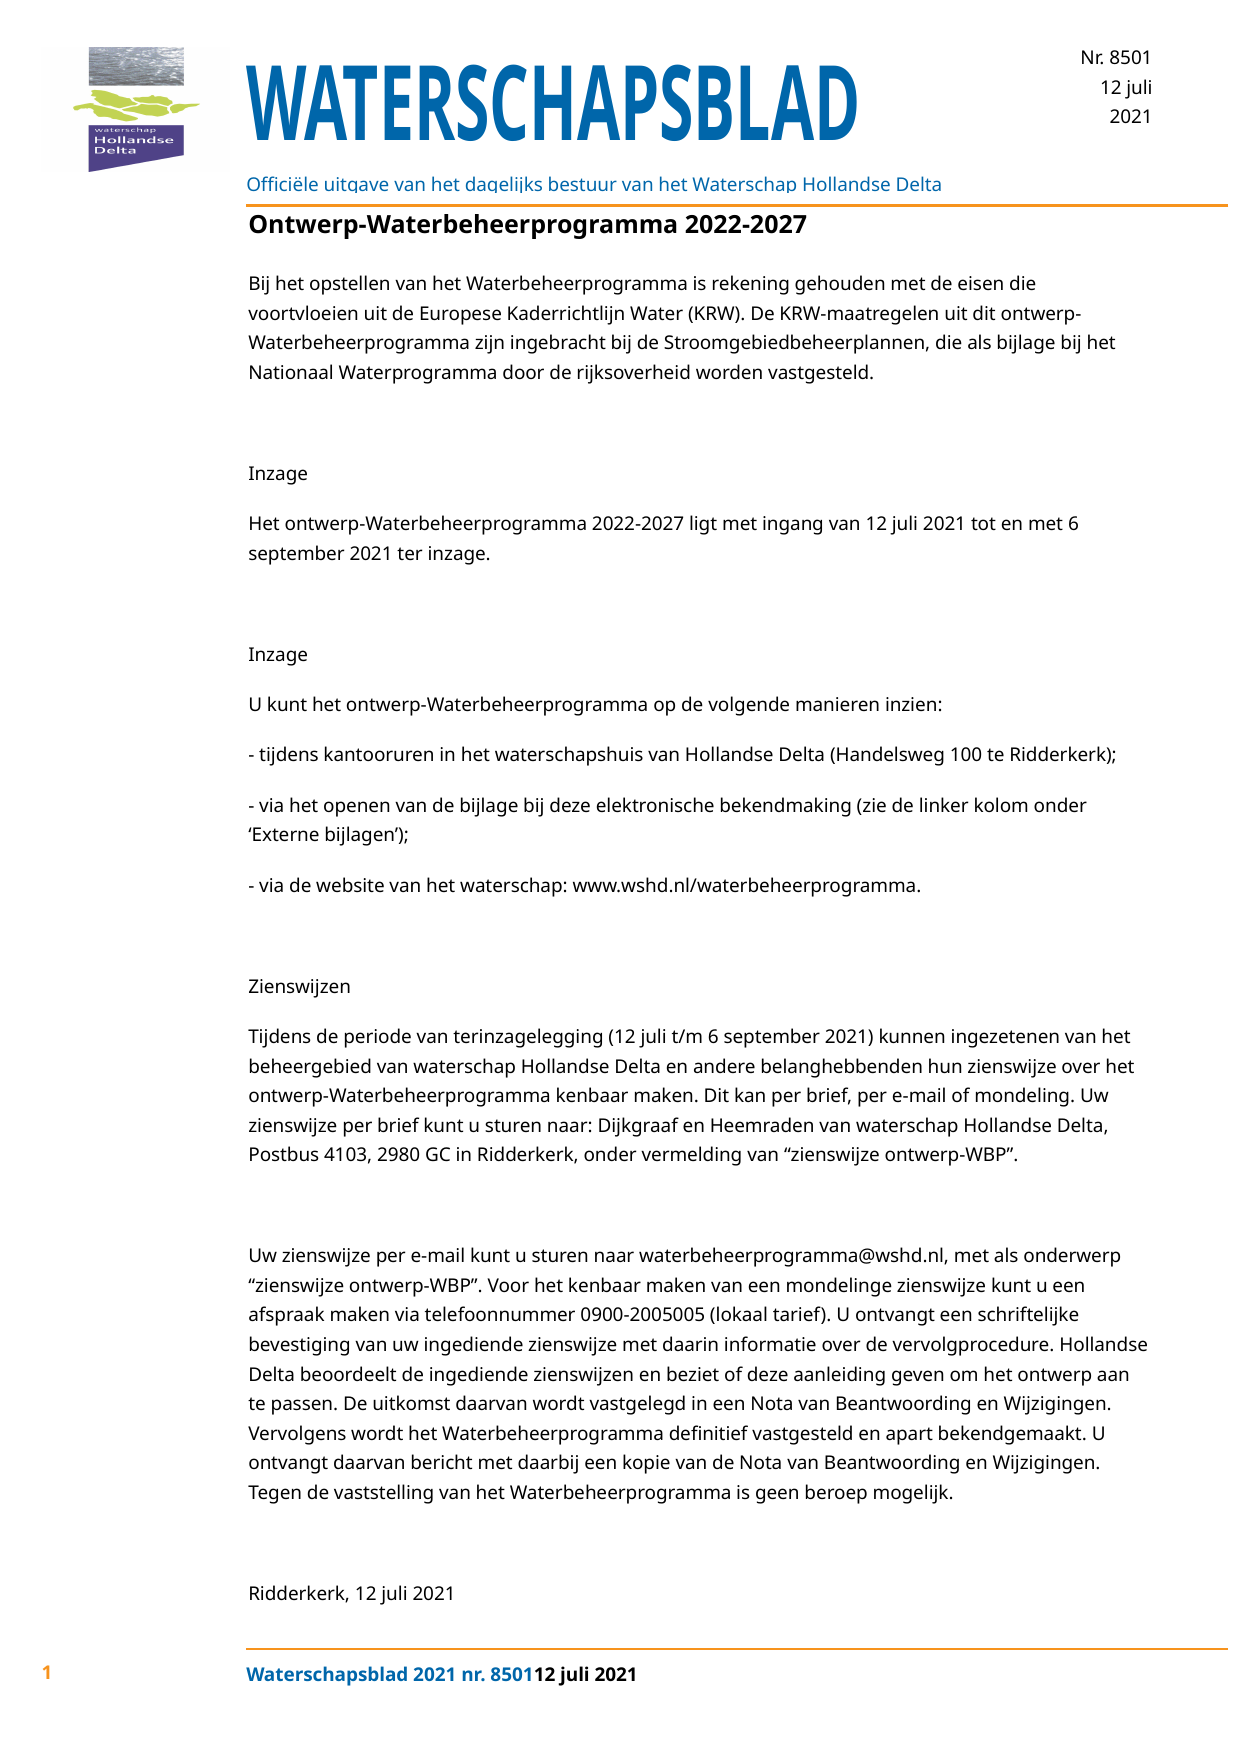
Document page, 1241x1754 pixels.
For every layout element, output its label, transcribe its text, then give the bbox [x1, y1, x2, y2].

text Inzage [248, 460, 1152, 486]
text Tijdens de periode van terinzagelegging (12 juli t/m 6 september 2021) kunnen ingezetenen van het beheergebied van waterschap Hollandse Delta en andere belanghebbenden hun zienswijze over het ontwerp-Waterbeheerprogramma kenbaar maken. Dit kan per brief, per e-mail of mondeling. Uw zienswijze per brief kunt u sturen naar: Dijkgraaf en Heemraden van waterschap Hollandse Delta, Postbus 4103, 2980 GC in Ridderkerk, onder vermelding van “zienswijze ontwerp-WBP”. [248, 1023, 1152, 1167]
picture [41, 47, 231, 172]
text Bij het opstellen van het Waterbeheerprogramma is rekening gehouden met de eisen die voortvloeien uit de Europese Kaderrichtlijn Water (KRW). De KRW-maatregelen uit dit ontwerp-Waterbeheerprogramma zijn ingebracht bij de Stroomgebiedbeheerplannen, die als bijlage bij het Nationaal Waterprogramma door de rijksoverheid worden vastgesteld. [248, 270, 1152, 385]
text Uw zienswijze per e-mail kunt u sturen naar waterbeheerprogramma@wshd.nl, met als onderwerp “zienswijze ontwerp-WBP”. Voor het kenbaar maken van een mondelinge zienswijze kunt u een afspraak maken via telefoonnummer 0900-2005005 (lokaal tarief). U ontvangt een schriftelijke bevestiging van uw ingediende zienswijze met daarin informatie over de vervolgprocedure. Hollandse Delta beoordeelt de ingediende zienswijzen en beziet of deze aanleiding geven om het ontwerp aan te passen. De uitkomst daarvan wordt vastgelegd in een Nota van Beantwoording en Wijzigingen. Vervolgens wordt het Waterbeheerprogramma definitief vastgesteld en apart bekendgemaakt. U ontvangt daarvan bericht met daarbij een kopie van de Nota van Beantwoording en Wijzigingen. Tegen de vaststelling van het Waterbeheerprogramma is geen beroep mogelijk. [248, 1242, 1152, 1505]
text U kunt het ontwerp-Waterbeheerprogramma op de volgende manieren inzien: [248, 691, 1152, 717]
text Ontwerp-Waterbeheerprogramma 2022-2027 [248, 207, 1152, 241]
text - via de website van het waterschap: www.wshd.nl/waterbeheerprogramma. [248, 872, 1152, 898]
text Het ontwerp-Waterbeheerprogramma 2022-2027 ligt met ingang van 12 juli 2021 tot en met 6 september 2021 ter inzage. [248, 510, 1152, 566]
text Ridderkerk, 12 juli 2021 [248, 1580, 1152, 1606]
text - via het openen van de bijlage bij deze elektronische bekendmaking (zie de linker kolom onder ‘Externe bijlagen’); [248, 792, 1152, 847]
text - tijdens kantooruren in het waterschapshuis van Hollandse Delta (Handelsweg 100 te Ridderkerk); [248, 742, 1152, 767]
text Inzage [248, 641, 1152, 666]
text Zienswijzen [248, 973, 1152, 998]
